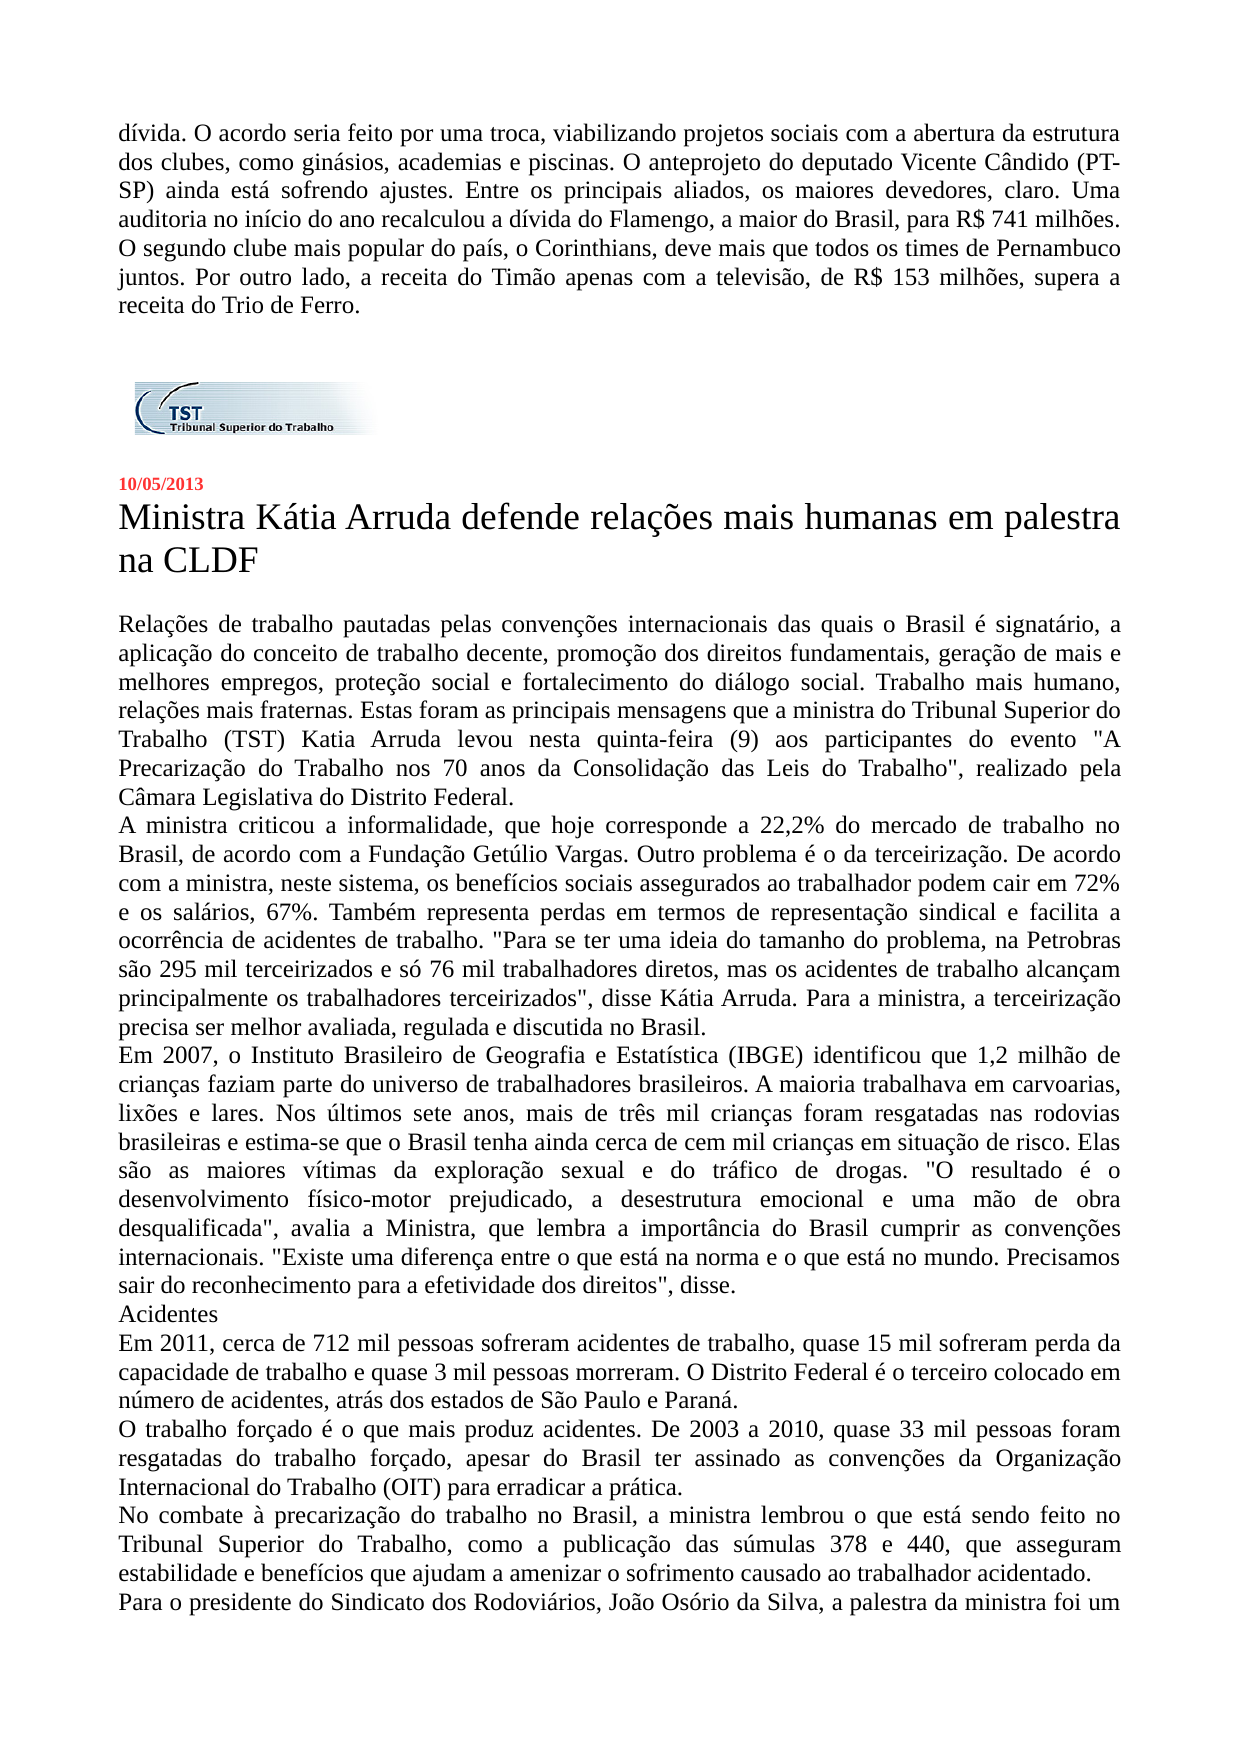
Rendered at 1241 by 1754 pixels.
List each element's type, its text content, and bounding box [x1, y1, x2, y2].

text Acidentes [118, 1299, 1122, 1328]
picture [134, 382, 390, 435]
text dívida. O acordo seria feito por uma troca, viabilizando projetos sociais com a abertura da estrutura dos clubes, como ginásios, academias e piscinas. O anteprojeto do deputado Vicente Cândido (PT-SP) ainda está sofrendo ajustes. Entre os principais aliados, os maiores devedores, claro. Uma auditoria no início do ano recalculou a dívida do Flamengo, a maior do Brasil, para R$ 741 milhões. O segundo clube mais popular do país, o Corinthians, deve mais que todos os times de Pernambuco juntos. Por outro lado, a receita do Timão apenas com a televisão, de R$ 153 milhões, supera a receita do Trio de Ferro. [118, 118, 1122, 319]
text Ministra Kátia Arruda defende relações mais humanas em palestra na CLDF [118, 494, 1122, 580]
text No combate à precarização do trabalho no Brasil, a ministra lembrou o que está sendo feito no Tribunal Superior do Trabalho, como a publicação das súmulas 378 e 440, que asseguram estabilidade e benefícios que ajudam a amenizar o sofrimento causado ao trabalhador acidentado. [118, 1500, 1122, 1587]
text O trabalho forçado é o que mais produz acidentes. De 2003 a 2010, quase 33 mil pessoas foram resgatadas do trabalho forçado, apesar do Brasil ter assinado as convenções da Organização Internacional do Trabalho (OIT) para erradicar a prática. [118, 1414, 1122, 1500]
text 10/05/2013 [118, 473, 1122, 494]
text Em 2007, o Instituto Brasileiro de Geografia e Estatística (IBGE) identificou que 1,2 milhão de crianças faziam parte do universo de trabalhadores brasileiros. A maioria trabalhava em carvoarias, lixões e lares. Nos últimos sete anos, mais de três mil crianças foram resgatadas nas rodovias brasileiras e estima-se que o Brasil tenha ainda cerca de cem mil crianças em situação de risco. Elas são as maiores vítimas da exploração sexual e do tráfico de drogas. "O resultado é o desenvolvimento físico-motor prejudicado, a desestrutura emocional e uma mão de obra desqualificada", avalia a Ministra, que lembra a importância do Brasil cumprir as convenções internacionais. "Existe uma diferença entre o que está na norma e o que está no mundo. Precisamos sair do reconhecimento para a efetividade dos direitos", disse. [118, 1040, 1122, 1299]
text Em 2011, cerca de 712 mil pessoas sofreram acidentes de trabalho, quase 15 mil sofreram perda da capacidade de trabalho e quase 3 mil pessoas morreram. O Distrito Federal é o terceiro colocado em número de acidentes, atrás dos estados de São Paulo e Paraná. [118, 1328, 1122, 1414]
text Relações de trabalho pautadas pelas convenções internacionais das quais o Brasil é signatário, a aplicação do conceito de trabalho decente, promoção dos direitos fundamentais, geração de mais e melhores empregos, proteção social e fortalecimento do diálogo social. Trabalho mais humano, relações mais fraternas. Estas foram as principais mensagens que a ministra do Tribunal Superior do Trabalho (TST) Katia Arruda levou nesta quinta-feira (9) aos participantes do evento "A Precarização do Trabalho nos 70 anos da Consolidação das Leis do Trabalho", realizado pela Câmara Legislativa do Distrito Federal. [118, 609, 1122, 810]
text Para o presidente do Sindicato dos Rodoviários, João Osório da Silva, a palestra da ministra foi um [118, 1587, 1122, 1615]
text A ministra criticou a informalidade, que hoje corresponde a 22,2% do mercado de trabalho no Brasil, de acordo com a Fundação Getúlio Vargas. Outro problema é o da terceirização. De acordo com a ministra, neste sistema, os benefícios sociais assegurados ao trabalhador podem cair em 72% e os salários, 67%. Também representa perdas em termos de representação sindical e facilita a ocorrência de acidentes de trabalho. "Para se ter uma ideia do tamanho do problema, na Petrobras são 295 mil terceirizados e só 76 mil trabalhadores diretos, mas os acidentes de trabalho alcançam principalmente os trabalhadores terceirizados", disse Kátia Arruda. Para a ministra, a terceirização precisa ser melhor avaliada, regulada e discutida no Brasil. [118, 810, 1122, 1040]
